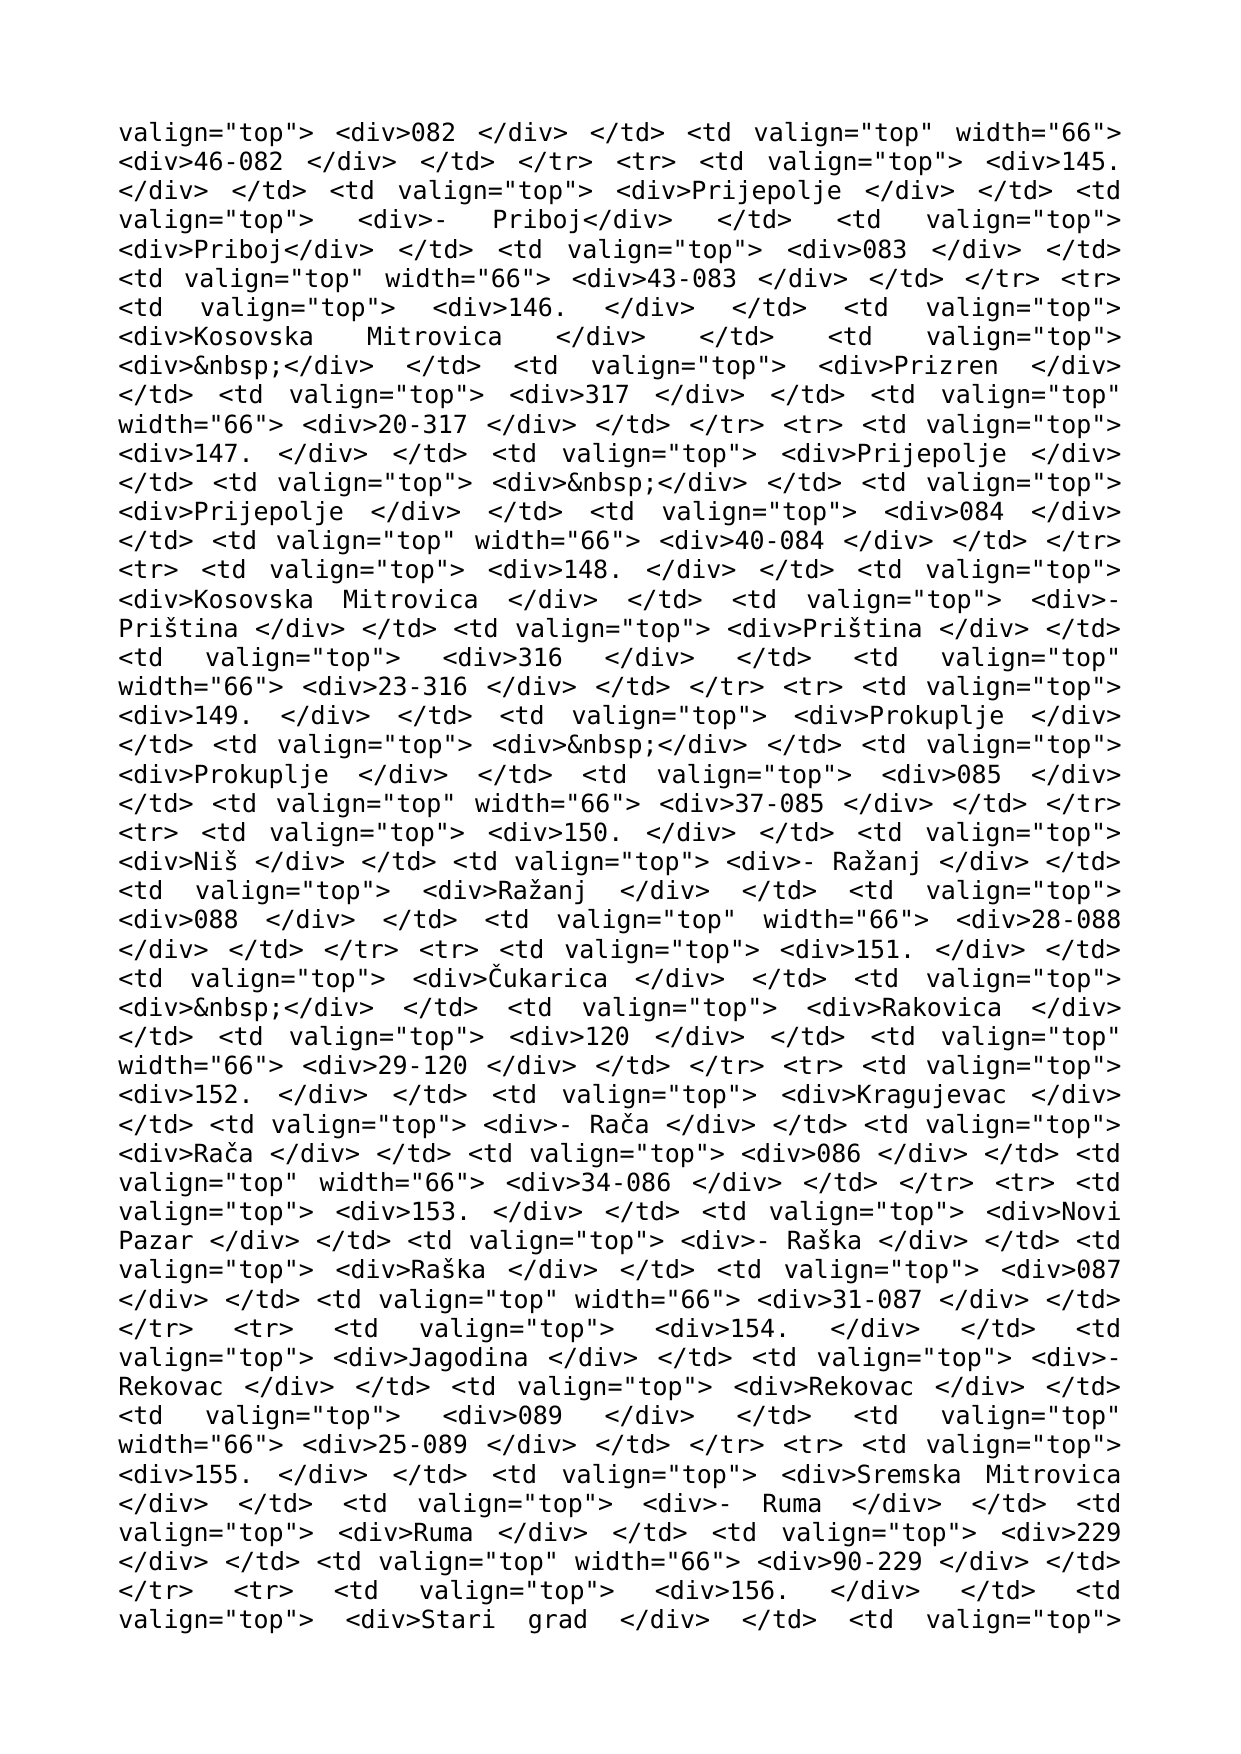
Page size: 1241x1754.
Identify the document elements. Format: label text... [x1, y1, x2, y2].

text valign="top"> <div>082 </div> </td> <td valign="top" width="66"> <div>46-082 </div> </td> </tr> <tr> <td valign="top"> <div>145. </div> </td> <td valign="top"> <div>Prijepolje </div> </td> <td valign="top"> <div>- Priboj</div> </td> <td valign="top"> <div>Priboj</div> </td> <td valign="top"> <div>083 </div> </td> <td valign="top" width="66"> <div>43-083 </div> </td> </tr> <tr> <td valign="top"> <div>146. </div> </td> <td valign="top"> <div>Kosovska Mitrovica </div> </td> <td valign="top"> <div>&nbsp;</div> </td> <td valign="top"> <div>Prizren </div> </td> <td valign="top"> <div>317 </div> </td> <td valign="top" width="66"> <div>20-317 </div> </td> </tr> <tr> <td valign="top"> <div>147. </div> </td> <td valign="top"> <div>Prijepolje </div> </td> <td valign="top"> <div>&nbsp;</div> </td> <td valign="top"> <div>Prijepolje </div> </td> <td valign="top"> <div>084 </div> </td> <td valign="top" width="66"> <div>40-084 </div> </td> </tr> <tr> <td valign="top"> <div>148. </div> </td> <td valign="top"> <div>Kosovska Mitrovica </div> </td> <td valign="top"> <div>- Priština </div> </td> <td valign="top"> <div>Priština </div> </td> <td valign="top"> <div>316 </div> </td> <td valign="top" width="66"> <div>23-316 </div> </td> </tr> <tr> <td valign="top"> <div>149. </div> </td> <td valign="top"> <div>Prokuplje </div> </td> <td valign="top"> <div>&nbsp;</div> </td> <td valign="top"> <div>Prokuplje </div> </td> <td valign="top"> <div>085 </div> </td> <td valign="top" width="66"> <div>37-085 </div> </td> </tr> <tr> <td valign="top"> <div>150. </div> </td> <td valign="top"> <div>Niš </div> </td> <td valign="top"> <div>- Ražanj </div> </td> <td valign="top"> <div>Ražanj </div> </td> <td valign="top"> <div>088 </div> </td> <td valign="top" width="66"> <div>28-088 </div> </td> </tr> <tr> <td valign="top"> <div>151. </div> </td> <td valign="top"> <div>Čukarica </div> </td> <td valign="top"> <div>&nbsp;</div> </td> <td valign="top"> <div>Rakovica </div> </td> <td valign="top"> <div>120 </div> </td> <td valign="top" width="66"> <div>29-120 </div> </td> </tr> <tr> <td valign="top"> <div>152. </div> </td> <td valign="top"> <div>Kragujevac </div> </td> <td valign="top"> <div>- Rača </div> </td> <td valign="top"> <div>Rača </div> </td> <td valign="top"> <div>086 </div> </td> <td valign="top" width="66"> <div>34-086 </div> </td> </tr> <tr> <td valign="top"> <div>153. </div> </td> <td valign="top"> <div>Novi Pazar </div> </td> <td valign="top"> <div>- Raška </div> </td> <td valign="top"> <div>Raška </div> </td> <td valign="top"> <div>087 </div> </td> <td valign="top" width="66"> <div>31-087 </div> </td> </tr> <tr> <td valign="top"> <div>154. </div> </td> <td valign="top"> <div>Jagodina </div> </td> <td valign="top"> <div>- Rekovac </div> </td> <td valign="top"> <div>Rekovac </div> </td> <td valign="top"> <div>089 </div> </td> <td valign="top" width="66"> <div>25-089 </div> </td> </tr> <tr> <td valign="top"> <div>155. </div> </td> <td valign="top"> <div>Sremska Mitrovica </div> </td> <td valign="top"> <div>- Ruma </div> </td> <td valign="top"> <div>Ruma </div> </td> <td valign="top"> <div>229 </div> </td> <td valign="top" width="66"> <div>90-229 </div> </td> </tr> <tr> <td valign="top"> <div>156. </div> </td> <td valign="top"> <div>Stari grad </div> </td> <td valign="top"> [118, 118, 1122, 1635]
